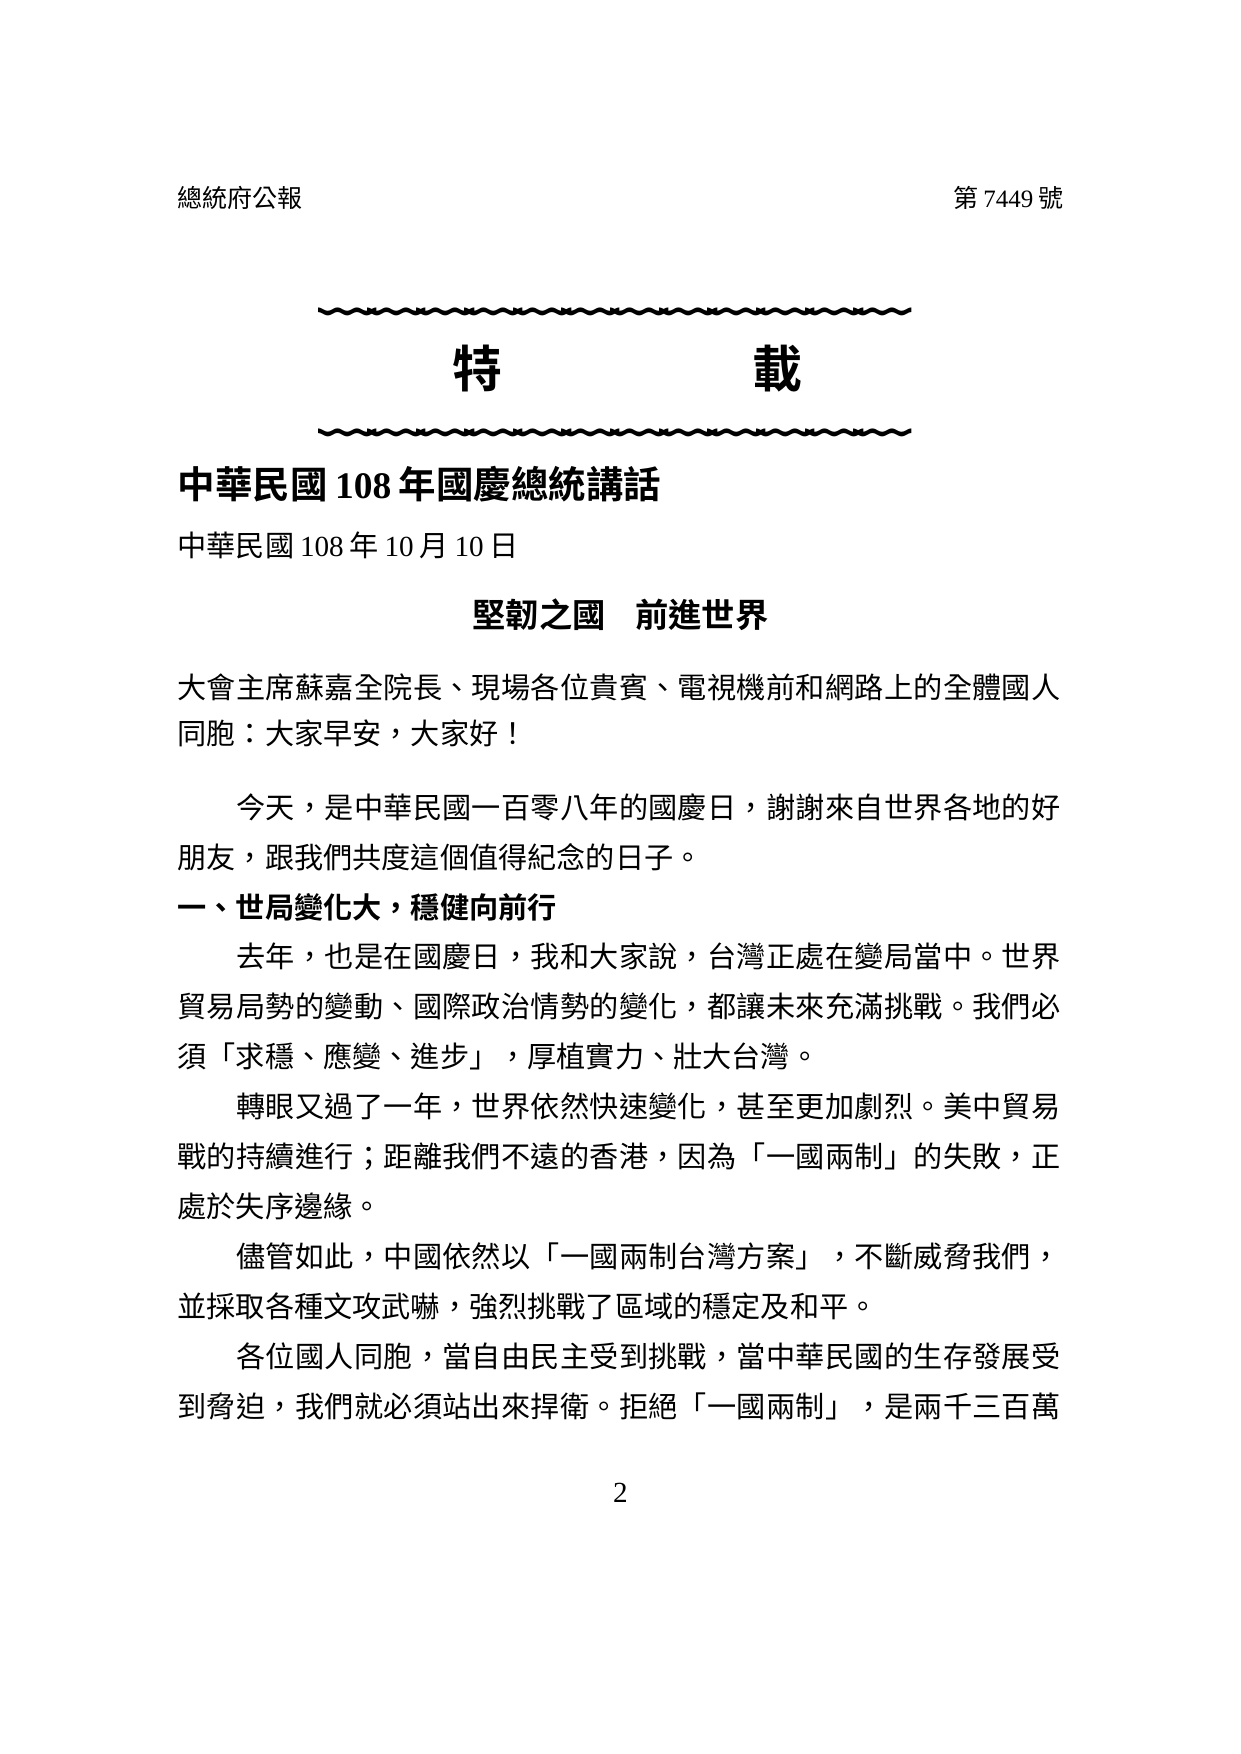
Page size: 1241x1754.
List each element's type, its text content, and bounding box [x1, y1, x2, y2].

text 儘管如此，中國依然以「一國兩制台灣方案」，不斷威脅我們，並採取各種文攻武嚇，強烈挑戰了區域的穩定及和平。 [177, 1227, 1063, 1327]
text ﹏﹏﹏﹏﹏﹏﹏﹏﹏﹏﹏﹏ [177, 412, 1063, 437]
text 中華民國108年10月10日 [177, 520, 1063, 566]
text ﹏﹏﹏﹏﹏﹏﹏﹏﹏﹏﹏﹏ [177, 291, 1063, 316]
text 一、世局變化大，穩健向前行 [177, 878, 1063, 928]
text 轉眼又過了一年，世界依然快速變化，甚至更加劇烈。美中貿易戰的持續進行；距離我們不遠的香港，因為「一國兩制」的失敗，正處於失序邊緣。 [177, 1078, 1063, 1227]
text 大會主席蘇嘉全院長、現場各位貴賓、電視機前和網路上的全體國人同胞：大家早安，大家好！ [177, 662, 1063, 753]
text 去年，也是在國慶日，我和大家說，台灣正處在變局當中。世界貿易局勢的變動、國際政治情勢的變化，都讓未來充滿挑戰。我們必須「求穩、應變、進步」，厚植實力、壯大台灣。 [177, 928, 1063, 1078]
text 各位國人同胞，當自由民主受到挑戰，當中華民國的生存發展受到脅迫，我們就必須站出來捍衛。拒絕「一國兩制」，是兩千三百萬 [177, 1327, 1063, 1427]
text 特 載 [192, 341, 1063, 399]
text 今天，是中華民國一百零八年的國慶日，謝謝來自世界各地的好朋友，跟我們共度這個值得紀念的日子。 [177, 778, 1063, 878]
text 中華民國108年國慶總統講話 [177, 462, 1063, 507]
text 堅韌之國 前進世界 [177, 591, 1063, 637]
